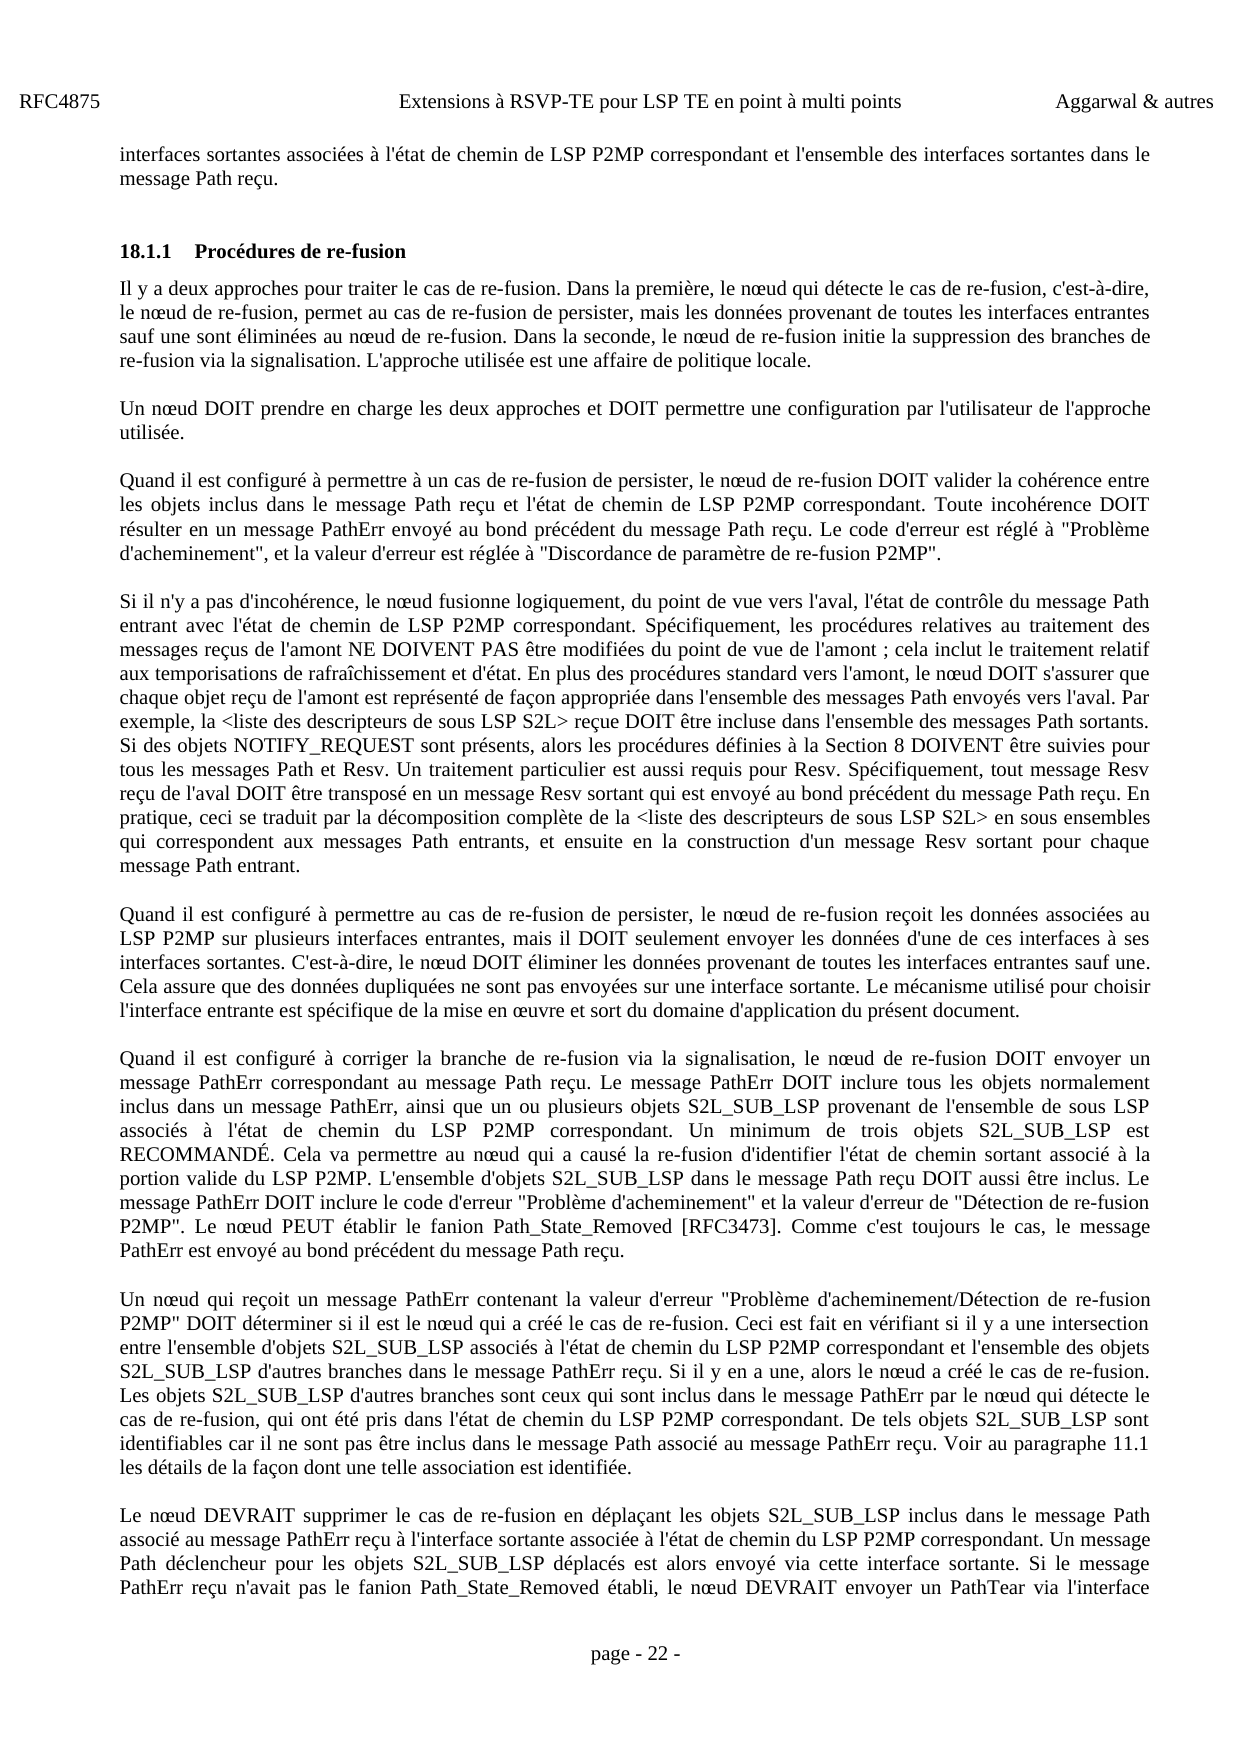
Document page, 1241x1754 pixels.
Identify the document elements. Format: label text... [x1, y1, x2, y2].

text Quand il est configuré à permettre à un cas de re-fusion de persister, le nœud de re-fusion DOIT valider la cohérence entre les objets inclus dans le message Path reçu et l'état de chemin de LSP P2MP correspondant. Toute incohérence DOIT résulter en un message PathErr envoyé au bond précédent du message Path reçu. Le code d'erreur est réglé à "Problème d'acheminement", et la valeur d'erreur est réglée à "Discordance de paramètre de re-fusion P2MP". [119, 468, 1152, 564]
text interfaces sortantes associées à l'état de chemin de LSP P2MP correspondant et l'ensemble des interfaces sortantes dans le message Path reçu. [119, 142, 1152, 190]
text Un nœud DOIT prendre en charge les deux approches et DOIT permettre une configuration par l'utilisateur de l'approche utilisée. [119, 396, 1152, 444]
subtitle 18.1.1 Procédures de re-fusion [119, 239, 1152, 263]
text Si il n'y a pas d'incohérence, le nœud fusionne logiquement, du point de vue vers l'aval, l'état de contrôle du message Path entrant avec l'état de chemin de LSP P2MP correspondant. Spécifiquement, les procédures relatives au traitement des messages reçus de l'amont NE DOIVENT PAS être modifiées du point de vue de l'amont ; cela inclut le traitement relatif aux temporisations de rafraîchissement et d'état. En plus des procédures standard vers l'amont, le nœud DOIT s'assurer que chaque objet reçu de l'amont est représenté de façon appropriée dans l'ensemble des messages Path envoyés vers l'aval. Par exemple, la <liste des descripteurs de sous LSP S2L> reçue DOIT être incluse dans l'ensemble des messages Path sortants. Si des objets NOTIFY_REQUEST sont présents, alors les procédures définies à la Section 8 DOIVENT être suivies pour tous les messages Path et Resv. Un traitement particulier est aussi requis pour Resv. Spécifiquement, tout message Resv reçu de l'aval DOIT être transposé en un message Resv sortant qui est envoyé au bond précédent du message Path reçu. En pratique, ceci se traduit par la décomposition complète de la <liste des descripteurs de sous LSP S2L> en sous ensembles qui correspondent aux messages Path entrants, et ensuite en la construction d'un message Resv sortant pour chaque message Path entrant. [119, 589, 1152, 877]
text Le nœud DEVRAIT supprimer le cas de re-fusion en déplaçant les objets S2L_SUB_LSP inclus dans le message Path associé au message PathErr reçu à l'interface sortante associée à l'état de chemin du LSP P2MP correspondant. Un message Path déclencheur pour les objets S2L_SUB_LSP déplacés est alors envoyé via cette interface sortante. Si le message PathErr reçu n'avait pas le fanion Path_State_Removed établi, le nœud DEVRAIT envoyer un PathTear via l'interface [119, 1503, 1152, 1599]
text Un nœud qui reçoit un message PathErr contenant la valeur d'erreur "Problème d'acheminement/Détection de re-fusion P2MP" DOIT déterminer si il est le nœud qui a créé le cas de re-fusion. Ceci est fait en vérifiant si il y a une intersection entre l'ensemble d'objets S2L_SUB_LSP associés à l'état de chemin du LSP P2MP correspondant et l'ensemble des objets S2L_SUB_LSP d'autres branches dans le message PathErr reçu. Si il y en a une, alors le nœud a créé le cas de re-fusion. Les objets S2L_SUB_LSP d'autres branches sont ceux qui sont inclus dans le message PathErr par le nœud qui détecte le cas de re-fusion, qui ont été pris dans l'état de chemin du LSP P2MP correspondant. De tels objets S2L_SUB_LSP sont identifiables car il ne sont pas être inclus dans le message Path associé au message PathErr reçu. Voir au paragraphe 11.1 les détails de la façon dont une telle association est identifiée. [119, 1286, 1152, 1479]
text Il y a deux approches pour traiter le cas de re-fusion. Dans la première, le nœud qui détecte le cas de re-fusion, c'est-à-dire, le nœud de re-fusion, permet au cas de re-fusion de persister, mais les données provenant de toutes les interfaces entrantes sauf une sont éliminées au nœud de re-fusion. Dans la seconde, le nœud de re-fusion initie la suppression des branches de re-fusion via la signalisation. L'approche utilisée est une affaire de politique locale. [119, 276, 1152, 372]
text Quand il est configuré à corriger la branche de re-fusion via la signalisation, le nœud de re-fusion DOIT envoyer un message PathErr correspondant au message Path reçu. Le message PathErr DOIT inclure tous les objets normalement inclus dans un message PathErr, ainsi que un ou plusieurs objets S2L_SUB_LSP provenant de l'ensemble de sous LSP associés à l'état de chemin du LSP P2MP correspondant. Un minimum de trois objets S2L_SUB_LSP est RECOMMANDÉ. Cela va permettre au nœud qui a causé la re-fusion d'identifier l'état de chemin sortant associé à la portion valide du LSP P2MP. L'ensemble d'objets S2L_SUB_LSP dans le message Path reçu DOIT aussi être inclus. Le message PathErr DOIT inclure le code d'erreur "Problème d'acheminement" et la valeur d'erreur de "Détection de re-fusion P2MP". Le nœud PEUT établir le fanion Path_State_Removed [RFC3473]. Comme c'est toujours le cas, le message PathErr est envoyé au bond précédent du message Path reçu. [119, 1046, 1152, 1262]
text Quand il est configuré à permettre au cas de re-fusion de persister, le nœud de re-fusion reçoit les données associées au LSP P2MP sur plusieurs interfaces entrantes, mais il DOIT seulement envoyer les données d'une de ces interfaces à ses interfaces sortantes. C'est-à-dire, le nœud DOIT éliminer les données provenant de toutes les interfaces entrantes sauf une. Cela assure que des données dupliquées ne sont pas envoyées sur une interface sortante. Le mécanisme utilisé pour choisir l'interface entrante est spécifique de la mise en œuvre et sort du domaine d'application du présent document. [119, 901, 1152, 1022]
